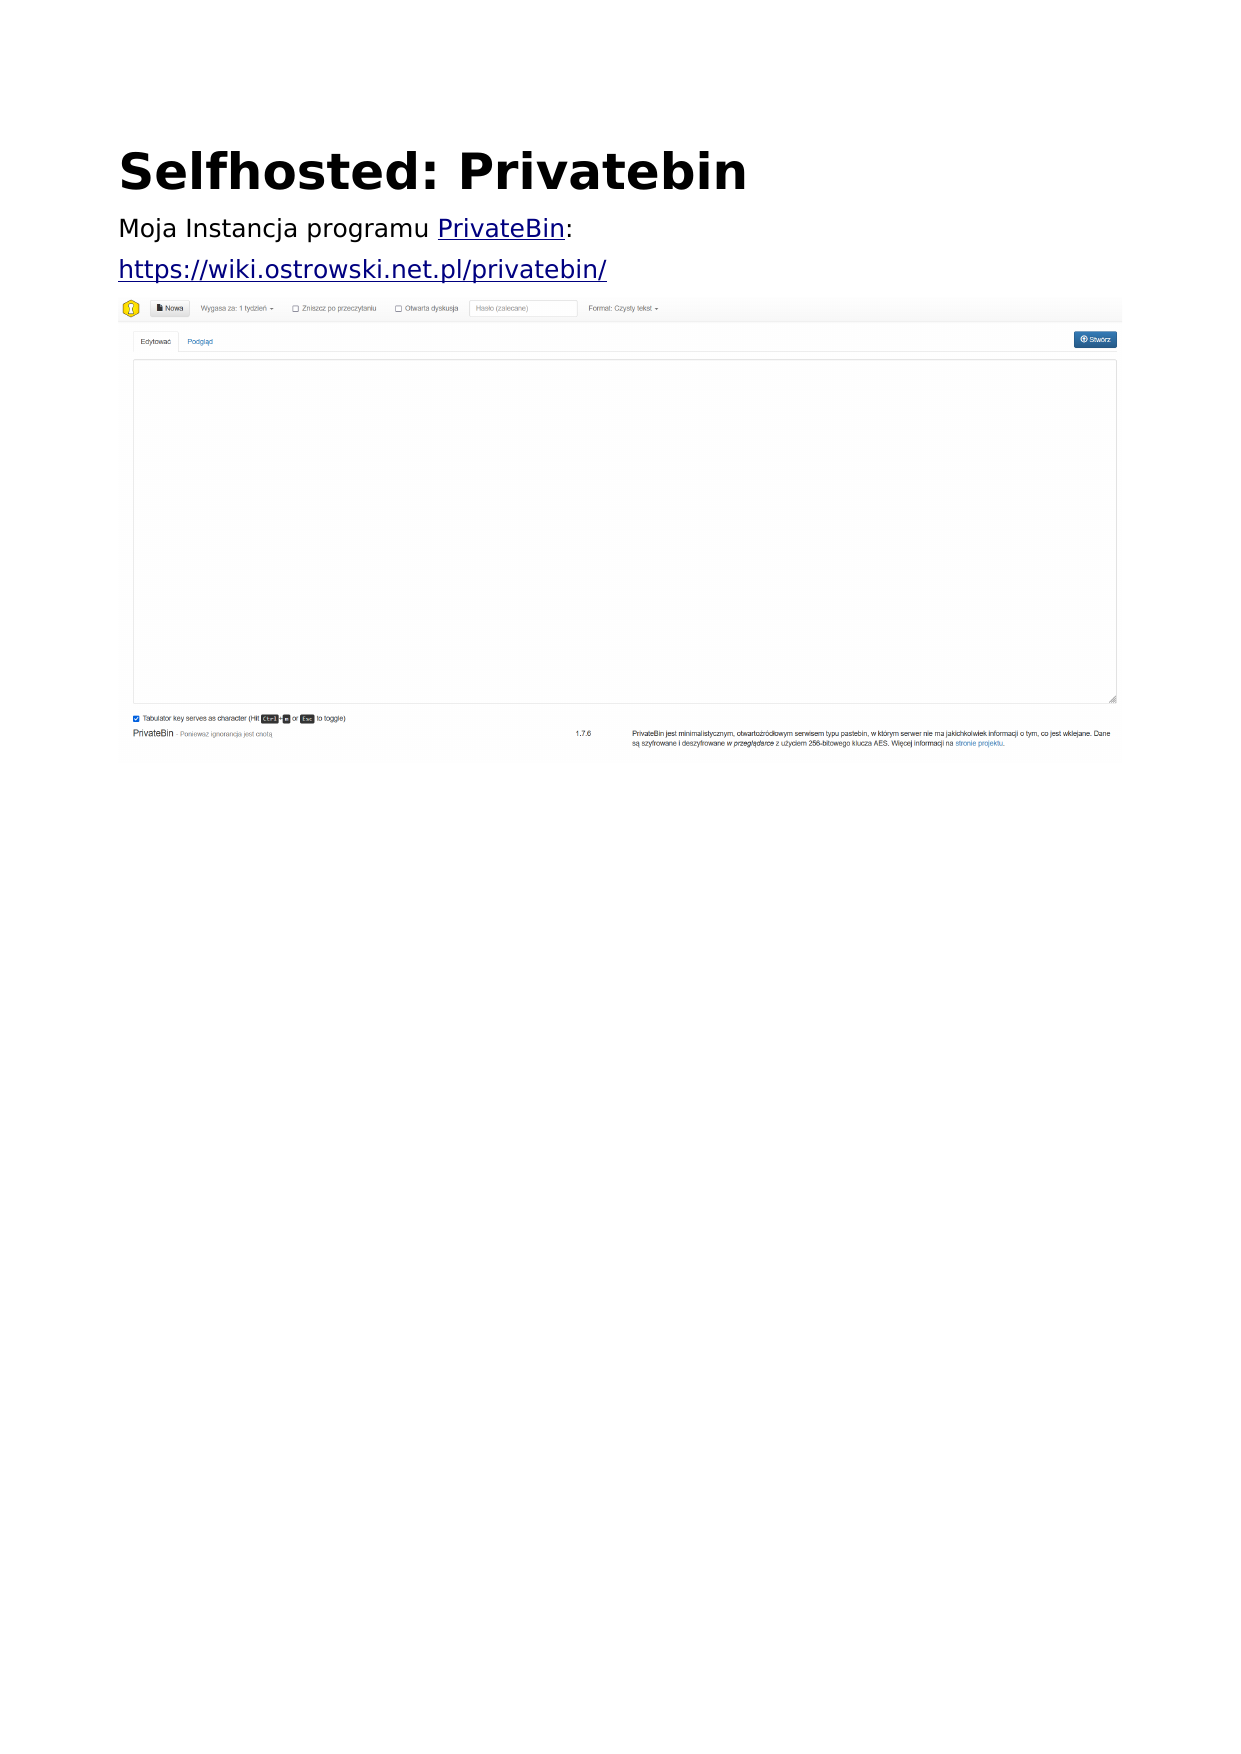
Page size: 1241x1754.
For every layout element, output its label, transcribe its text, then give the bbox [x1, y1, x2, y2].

text https://wiki.ostrowski.net.pl/privatebin/ [118, 256, 1122, 285]
subtitle Selfhosted: Privatebin [118, 143, 1122, 201]
text Moja Instancja programu PrivateBin: [118, 214, 1122, 243]
picture [118, 297, 1123, 763]
